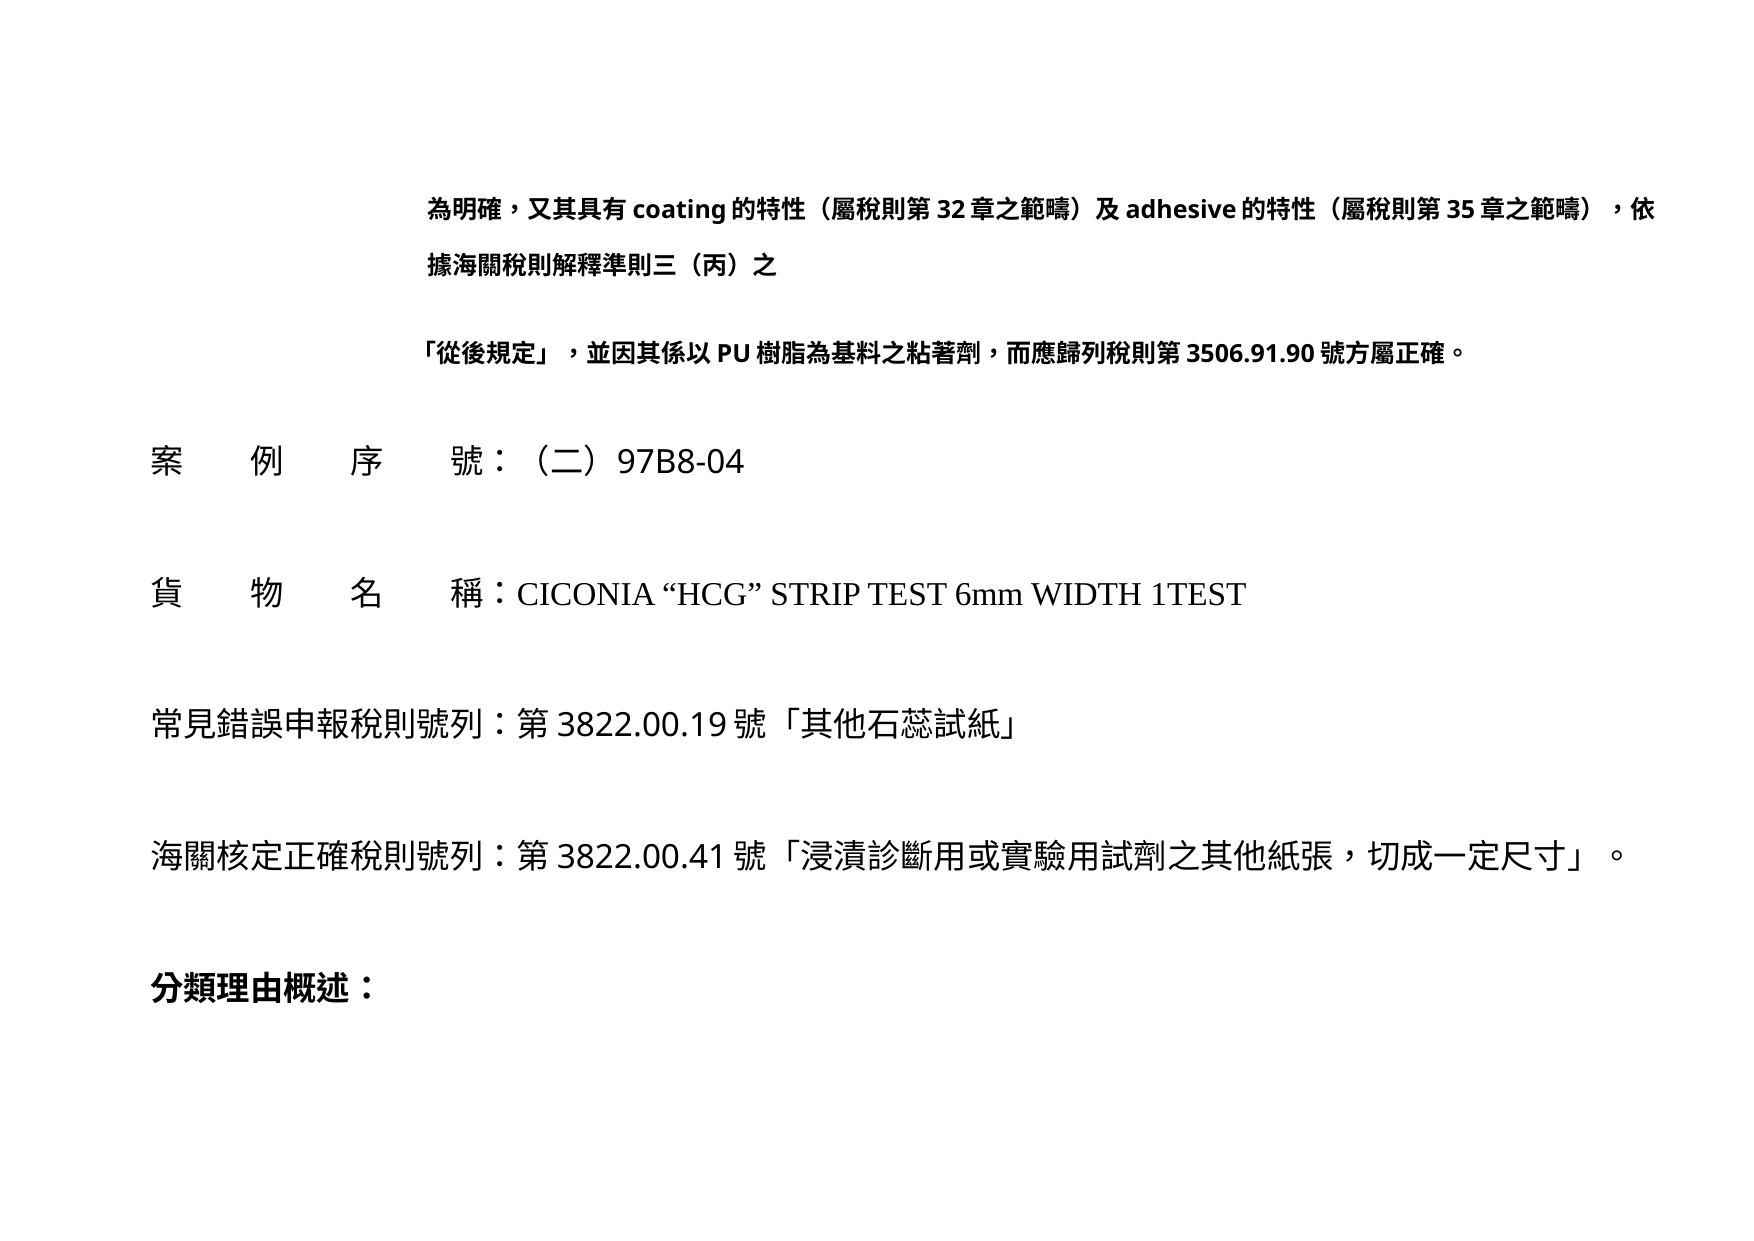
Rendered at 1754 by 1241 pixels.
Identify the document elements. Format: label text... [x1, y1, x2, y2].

text 貨 物 名 稱：CICONIA “HCG” STRIP TEST 6mm WIDTH 1TEST [150, 553, 1656, 628]
text 「從後規定」，並因其係以PU樹脂為基料之粘著劑，而應歸列稅則第3506.91.90號方屬正確。 [411, 333, 1656, 371]
text 海關核定正確稅則號列：第3822.00.41號「浸漬診斷用或實驗用試劑之其他紙張，切成一定尺寸」。 [150, 816, 1656, 891]
text 為明確，又其具有coating的特性（屬稅則第32章之範疇）及adhesive的特性（屬稅則第35章之範疇），依據海關稅則解釋準則三（丙）之 [164, 189, 1656, 283]
text 常見錯誤申報稅則號列：第3822.00.19號「其他石蕊試紙」 [150, 684, 1656, 759]
text 分類理由概述： [150, 948, 1656, 1023]
text 案 例 序 號：（二）97B8-04 [150, 421, 1656, 496]
